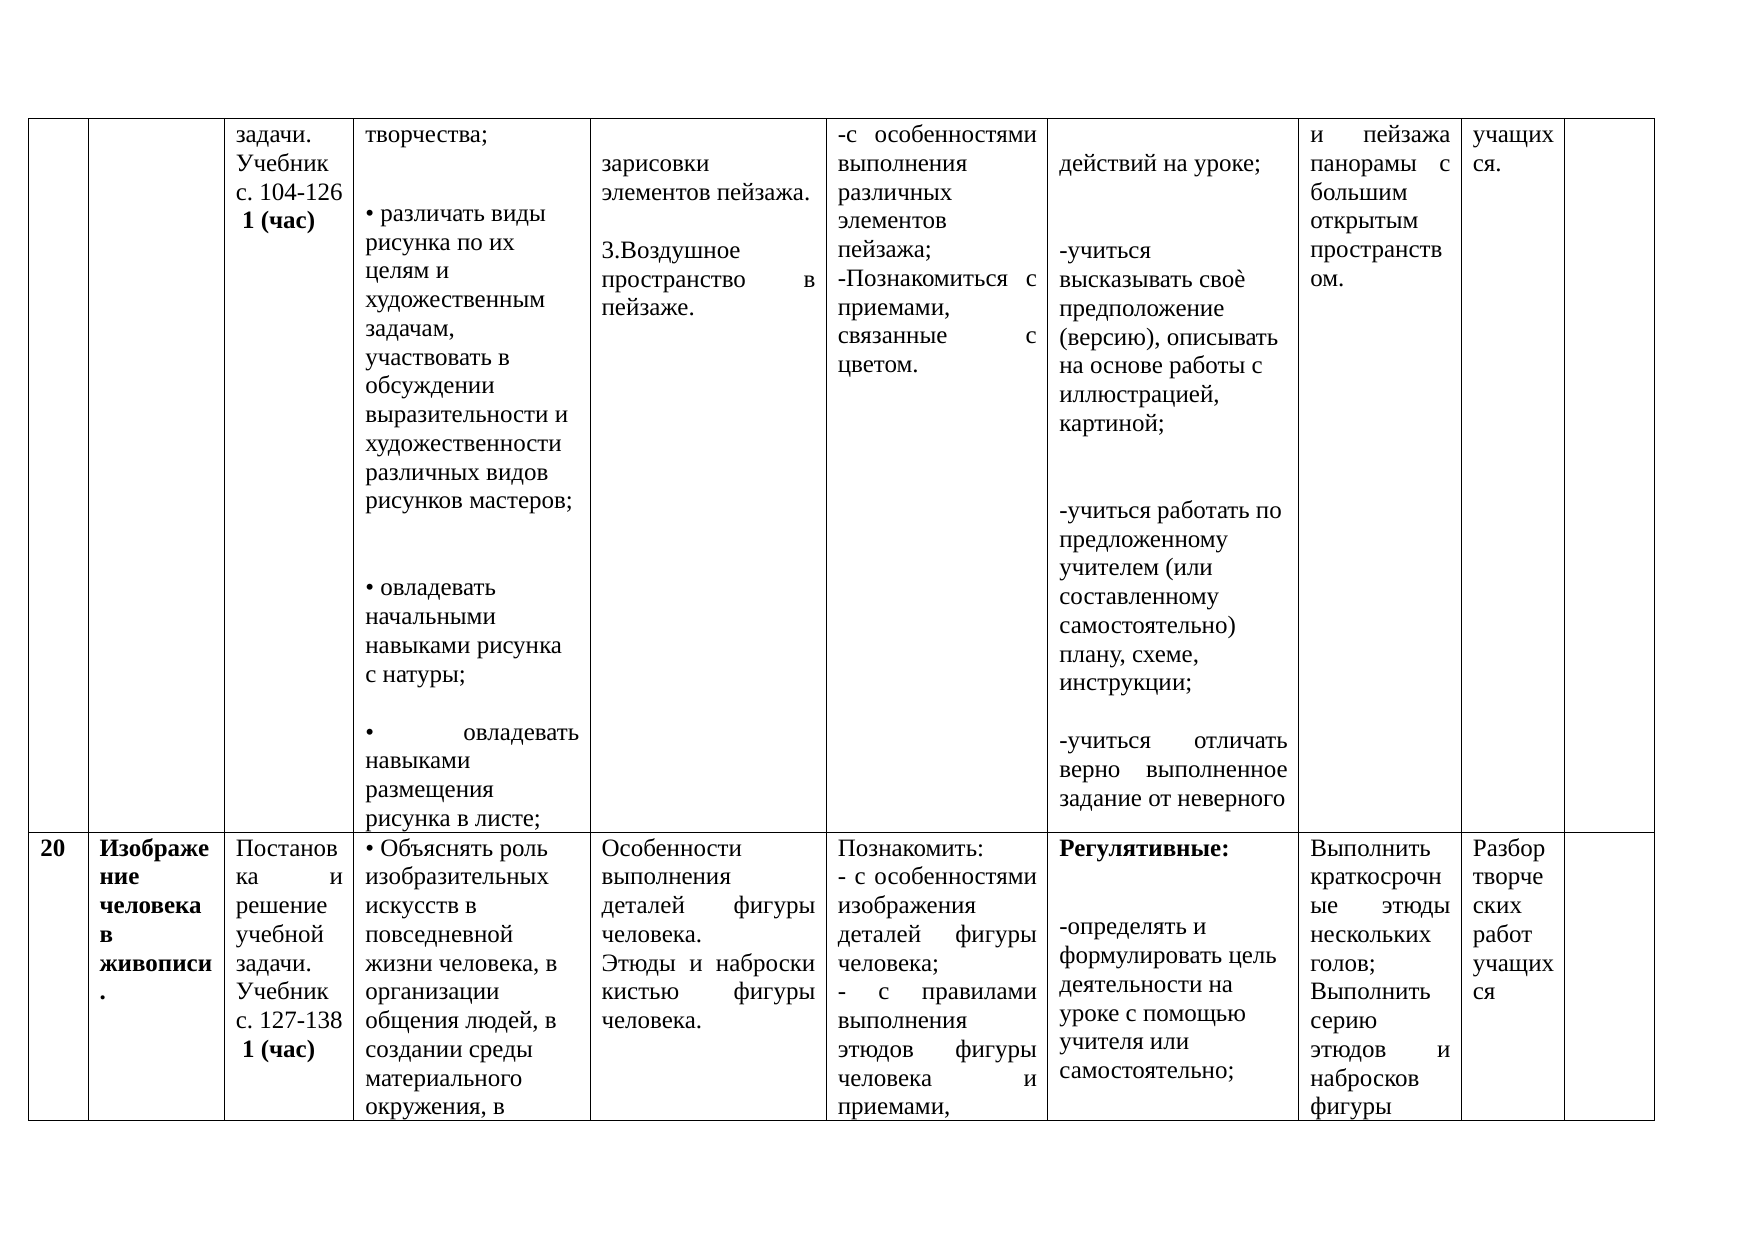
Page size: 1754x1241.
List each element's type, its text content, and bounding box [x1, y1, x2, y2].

table_cell Особенности выполнения деталей фигуры человека. Этюды и наброски кистью фигуры человека. [591, 833, 826, 1120]
table_cell учащихся. [1462, 119, 1564, 832]
table_cell действий на уроке; -учиться высказывать своѐ предположение (версию), описывать на основе работы с иллюстрацией, картиной; -учиться работать по предложенному учителем (или составленному самостоятельно) плану, схеме, инструкции; -учиться отличать верно выполненное задание от неверного [1048, 119, 1298, 832]
table_cell Постановка и решение учебной задачи. Учебник с. 127-138 1 (час) [225, 833, 353, 1120]
table_cell [29, 119, 88, 832]
table_cell Познакомить: - с особенностями изображения деталей фигуры человека; - с правилами выполнения этюдов фигуры человека и приемами, [827, 833, 1047, 1120]
table_cell творчества; • различать виды рисунка по их целям и художественным задачам, участвовать в обсуждении выразительности и худо­жественности различных видов рисунков мастеров; • овладевать начальными навыками рисунка с натуры; • овладевать навыками размещения рисунка в листе; [354, 119, 590, 832]
table_cell [1565, 833, 1654, 1120]
table_cell [1565, 119, 1654, 832]
table_cell и пейзажа панорамы с большим открытым пространством. [1299, 119, 1461, 832]
table_cell задачи. Учебник с. 104-126 1 (час) [225, 119, 353, 832]
table_cell [89, 119, 224, 832]
table_cell -с особенностями выполнения различных элементов пейзажа; -Познакомиться с приемами, связанные с цветом. [827, 119, 1047, 832]
table_cell зарисовки элементов пейзажа. 3.Воздушное пространство в пейзаже. [591, 119, 826, 832]
table_cell 20 [29, 833, 88, 1120]
table_cell Выполнить краткосрочные этюды нескольких голов; Выполнить серию этюдов и набросков фигуры [1299, 833, 1461, 1120]
table_cell Регулятивные: -определять и формулировать цель деятельности на уроке с помощью учителя или самостоятельно; [1048, 833, 1298, 1120]
table_cell Разбор творческих работ учащихся [1462, 833, 1564, 1120]
table_cell Изображение человека в живописи. [89, 833, 224, 1120]
table_cell • Объяснять роль изобразительных искусств в повседнев­ной жизни человека, в организации общения людей, в соз­дании среды материального окружения, в [354, 833, 590, 1120]
